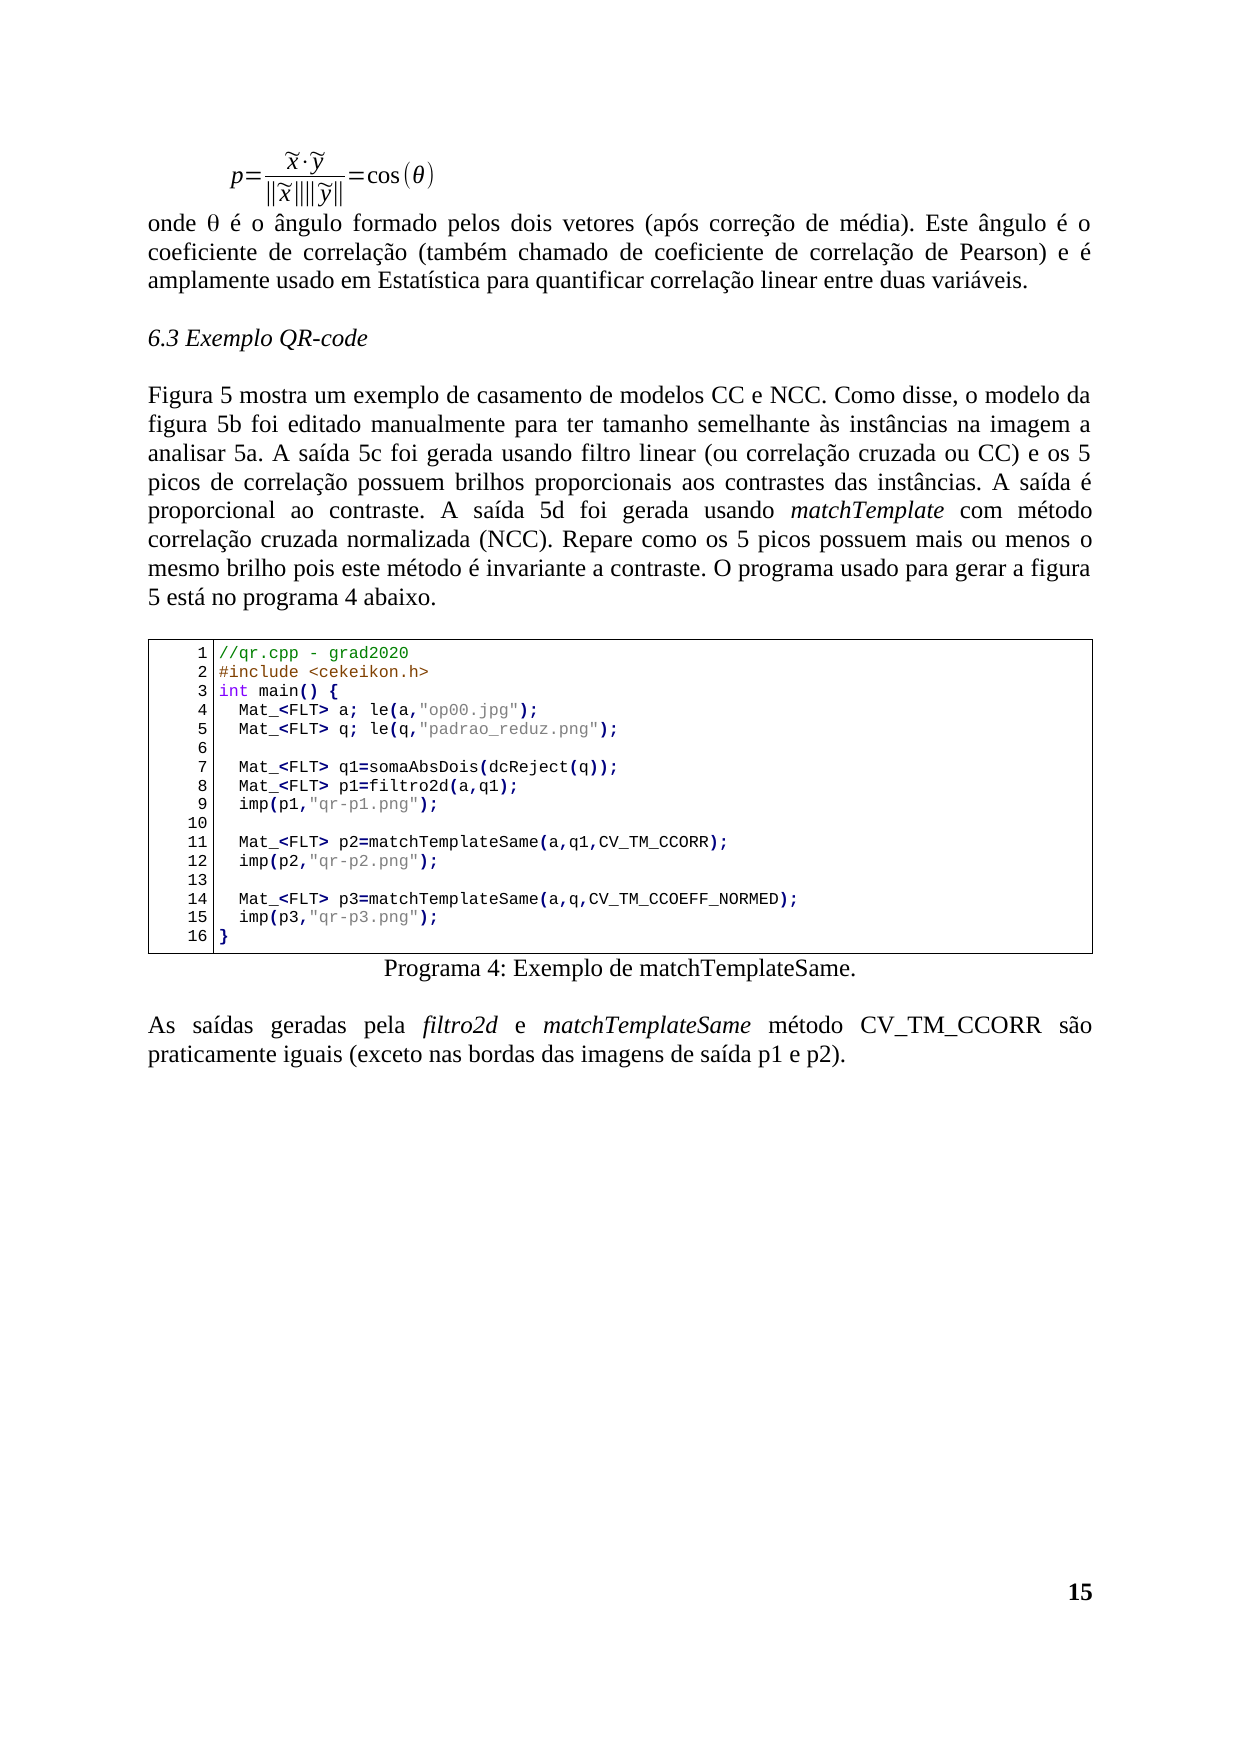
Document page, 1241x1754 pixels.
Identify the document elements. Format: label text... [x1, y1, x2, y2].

text 6.3 Exemplo QR-code [148, 323, 1092, 352]
table_header 1 2 3 4 5 6 7 8 9 10 11 12 13 14 15 16 [149, 640, 213, 952]
text As saídas geradas pela filtro2d e matchTemplateSame método CV_TM_CCORR são praticamente iguais (exceto nas bordas das imagens de saída p1 e p2). [148, 1010, 1092, 1068]
table_header //qr.cpp - grad2020 #include <cekeikon.h> int main() { Mat_<FLT> a; le(a,"op00.jpg"); Mat_<FLT> q; le(q,"padrao_reduz.png"); Mat_<FLT> q1=somaAbsDois(dcReject(q)); Mat_<FLT> p1=filtro2d(a,q1); imp(p1,"qr-p1.png"); Mat_<FLT> p2=matchTemplateSame(a,q1,CV_TM_CCORR); imp(p2,"qr-p2.png"); Mat_<FLT> p3=matchTemplateSame(a,q,CV_TM_CCOEFF_NORMED); imp(p3,"qr-p3.png"); } [214, 640, 1092, 952]
text Figura 5 mostra um exemplo de casamento de modelos CC e NCC. Como disse, o modelo da figura 5b foi editado manualmente para ter tamanho semelhante às instâncias na imagem a analisar 5a. A saída 5c foi gerada usando filtro linear (ou correlação cruzada ou CC) e os 5 picos de correlação possuem brilhos proporcionais aos contrastes das instâncias. A saída é proporcional ao contraste. A saída 5d foi gerada usando matchTemplate com método correlação cruzada normalizada (NCC). Repare como os 5 picos possuem mais ou menos o mesmo brilho pois este método é invariante a contraste. O programa usado para gerar a figura 5 está no programa 4 abaixo. [148, 381, 1092, 611]
text Programa 4: Exemplo de matchTemplateSame. [148, 954, 1092, 981]
text onde  é o ângulo formado pelos dois vetores (após correção de média). Este ângulo é o coeficiente de correlação (também chamado de coeficiente de correlação de Pearson) e é amplamente usado em Estatística para quantificar correlação linear entre duas variáveis. [148, 208, 1092, 294]
